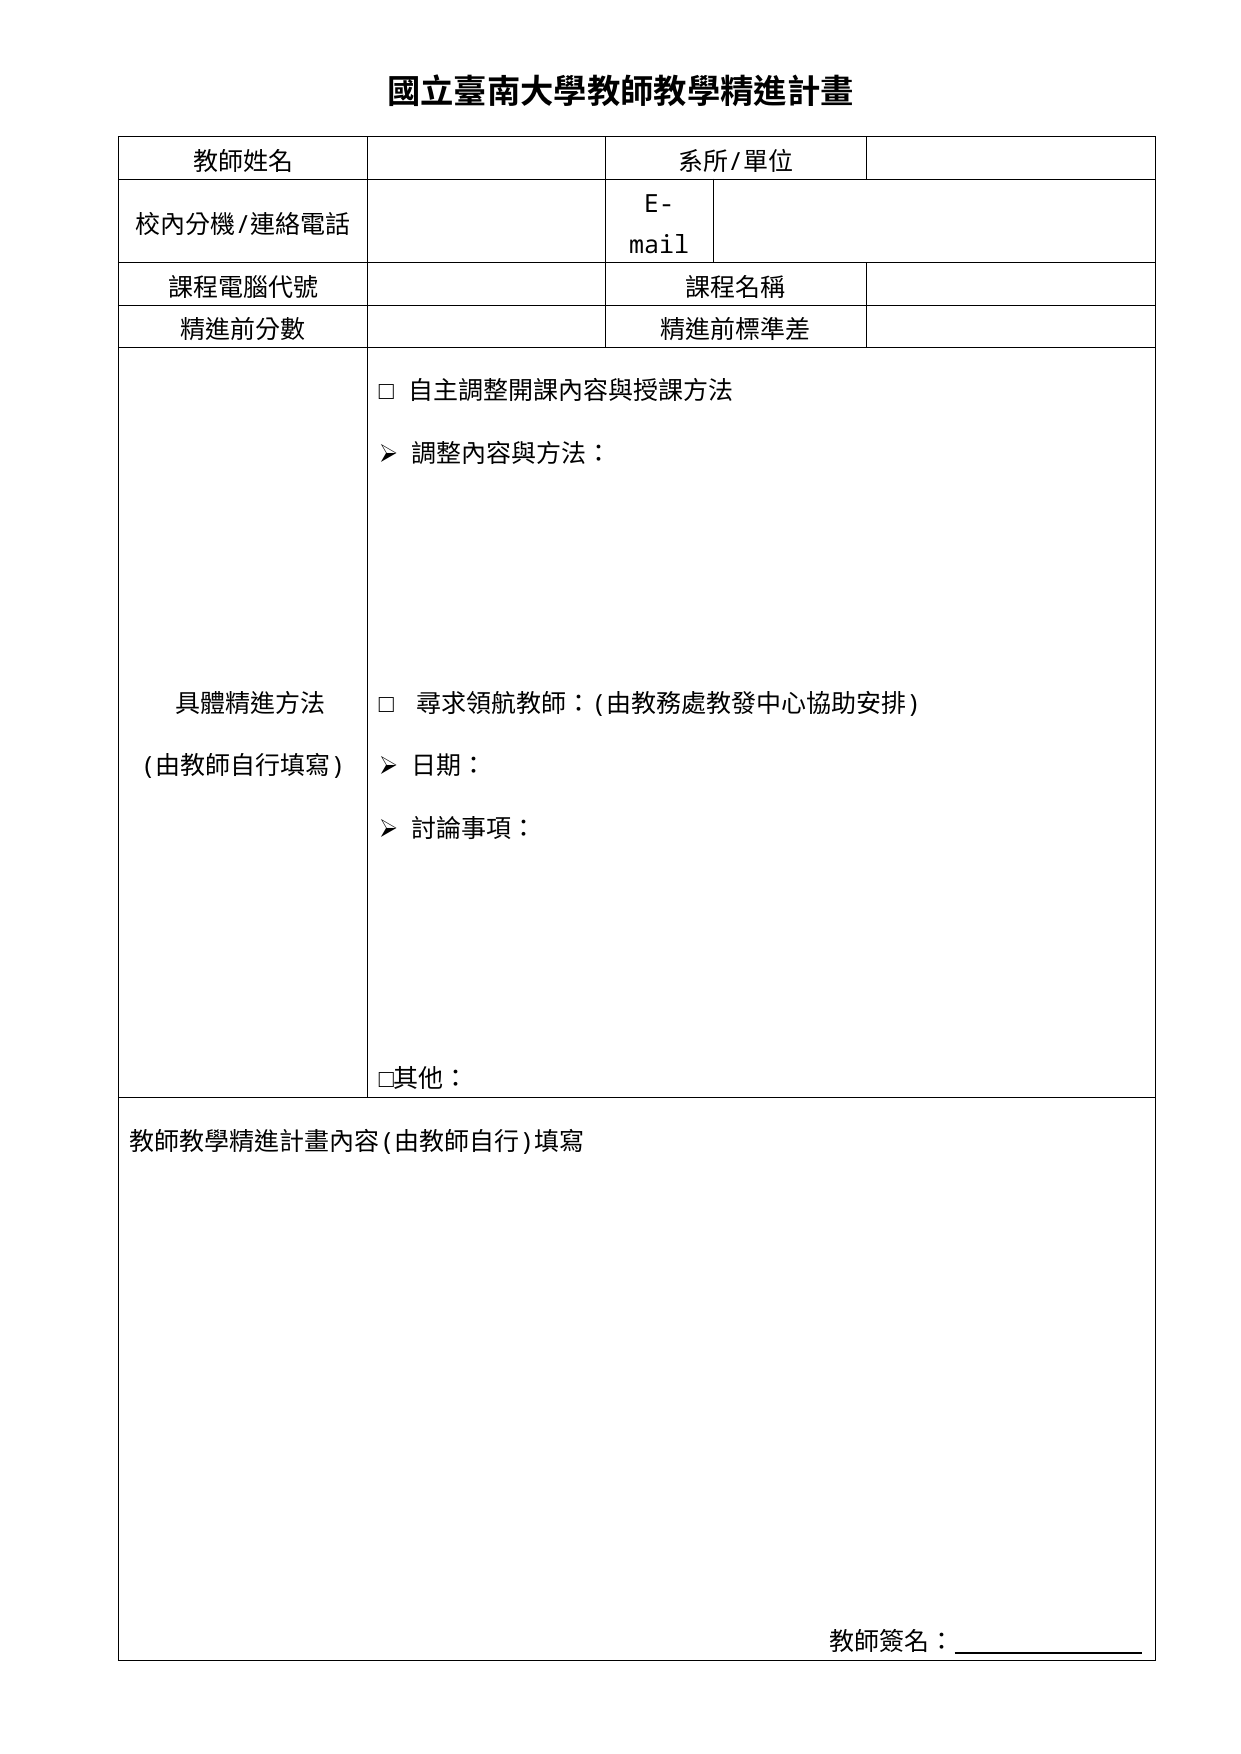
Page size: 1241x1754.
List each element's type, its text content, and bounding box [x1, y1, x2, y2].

table_header 系所/單位 [606, 137, 866, 178]
table_cell 精進前標準差 [606, 306, 866, 347]
table_cell [714, 180, 1155, 262]
table_cell 精進前分數 [119, 306, 367, 347]
table_cell 課程電腦代號 [119, 263, 367, 304]
table_cell □ 自主調整開課內容與授課方法 調整內容與方法： 尋求領航教師：(由教務處教發中心協助安排) 日期： 討論事項： □其他： [368, 348, 1155, 1097]
table_cell [368, 263, 605, 304]
table_cell 課程名稱 [606, 263, 866, 304]
table_header [867, 137, 1155, 178]
table_cell [867, 306, 1155, 347]
table_cell 教師教學精進計畫內容(由教師自行)填寫 教師簽名： [119, 1098, 1155, 1660]
table_cell [867, 263, 1155, 304]
text 國立臺南大學教師教學精進計畫 [118, 64, 1122, 113]
table_cell [368, 180, 605, 262]
table_cell [368, 306, 605, 347]
table_cell 校內分機/連絡電話 [119, 180, 367, 262]
table_cell E-mail [606, 180, 713, 262]
table_header 教師姓名 [119, 137, 367, 178]
table_header [368, 137, 605, 178]
table_cell 具體精進方法 (由教師自行填寫) [119, 348, 367, 1097]
